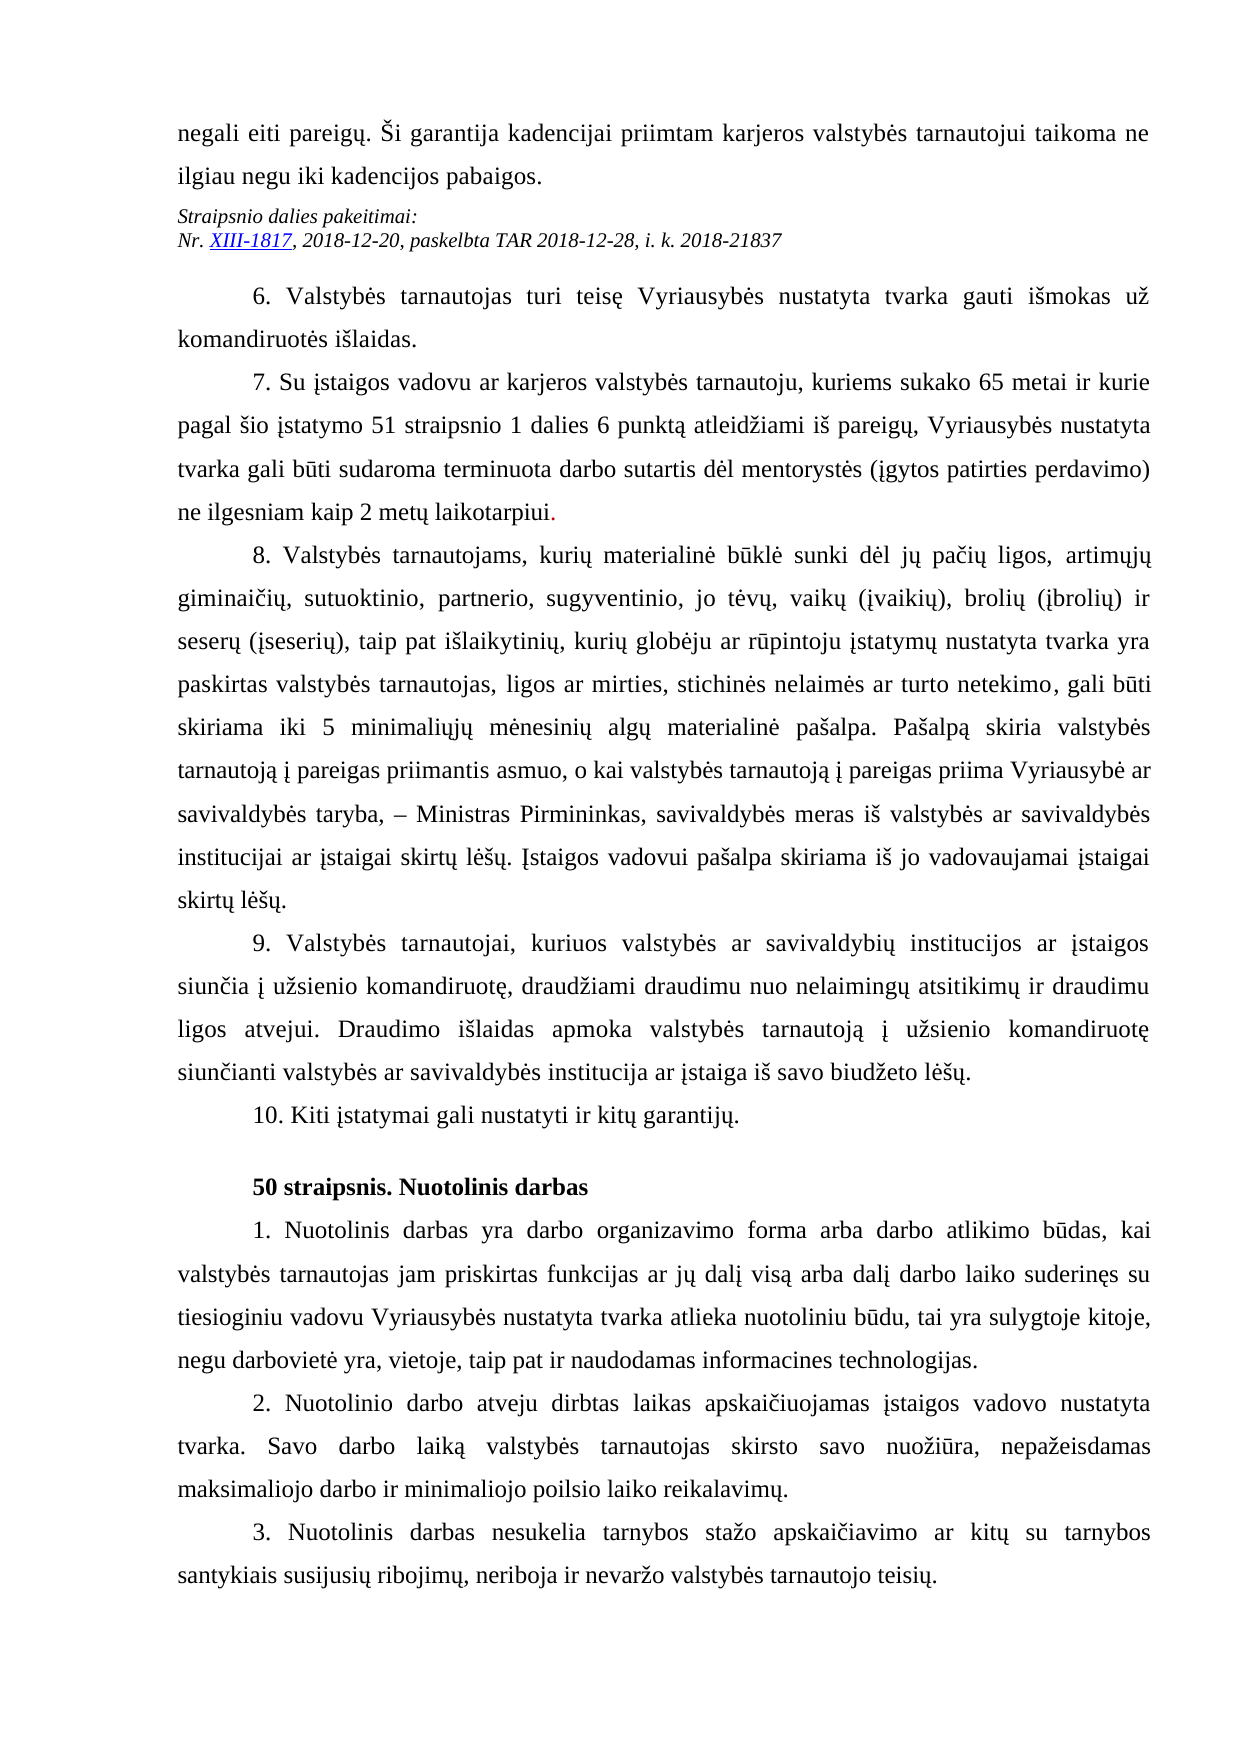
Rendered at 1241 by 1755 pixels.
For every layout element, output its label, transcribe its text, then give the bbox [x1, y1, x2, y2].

text 10. Kiti įstatymai gali nustatyti ir kitų garantijų. [177, 1101, 1152, 1129]
text 2. Nuotolinio darbo atveju dirbtas laikas apskaičiuojamas įstaigos vadovo nustatyta tvarka. Savo darbo laiką valstybės tarnautojas skirsto savo nuožiūra, nepažeisdamas maksimaliojo darbo ir minimaliojo poilsio laiko reikalavimų. [177, 1388, 1152, 1503]
text 3. Nuotolinis darbas nesukelia tarnybos stažo apskaičiavimo ar kitų su tarnybos santykiais susijusių ribojimų, neriboja ir nevaržo valstybės tarnautojo teisių. [177, 1517, 1152, 1589]
text 50 straipsnis. Nuotolinis darbas [177, 1172, 1152, 1201]
text 9. Valstybės tarnautojai, kuriuos valstybės ar savivaldybių institucijos ar įstaigos siunčia į užsienio komandiruotę, draudžiami draudimu nuo nelaimingų atsitikimų ir draudimu ligos atvejui. Draudimo išlaidas apmoka valstybės tarnautoją į užsienio komandiruotę siunčianti valstybės ar savivaldybės institucija ar įstaiga iš savo biudžeto lėšų. [177, 928, 1152, 1086]
text 7. Su įstaigos vadovu ar karjeros valstybės tarnautoju, kuriems sukako 65 metai ir kurie pagal šio įstatymo 51 straipsnio 1 dalies 6 punktą atleidžiami iš pareigų, Vyriausybės nustatyta tvarka gali būti sudaroma terminuota darbo sutartis dėl mentorystės (įgytos patirties perdavimo) ne ilgesniam kaip 2 metų laikotarpiui. [177, 367, 1152, 526]
text Nr. XIII-1817, 2018-12-20, paskelbta TAR 2018-12-28, i. k. 2018-21837 [177, 228, 1152, 252]
text negali eiti pareigų. Ši garantija kadencijai priimtam karjeros valstybės tarnautojui taikoma ne ilgiau negu iki kadencijos pabaigos. [177, 118, 1152, 190]
text 6. Valstybės tarnautojas turi teisę Vyriausybės nustatyta tvarka gauti išmokas už komandiruotės išlaidas. [177, 281, 1152, 353]
text 1. Nuotolinis darbas yra darbo organizavimo forma arba darbo atlikimo būdas, kai valstybės tarnautojas jam priskirtas funkcijas ar jų dalį visą arba dalį darbo laiko suderinęs su tiesioginiu vadovu Vyriausybės nustatyta tvarka atlieka nuotoliniu būdu, tai yra sulygtoje kitoje, negu darbovietė yra, vietoje, taip pat ir naudodamas informacines technologijas. [177, 1216, 1152, 1374]
text Straipsnio dalies pakeitimai: [177, 204, 1152, 228]
text 8. Valstybės tarnautojams, kurių materialinė būklė sunki dėl jų pačių ligos, artimųjų giminaičių, sutuoktinio, partnerio, sugyventinio, jo tėvų, vaikų (įvaikių), brolių (įbrolių) ir seserų (įseserių), taip pat išlaikytinių, kurių globėju ar rūpintoju įstatymų nustatyta tvarka yra paskirtas valstybės tarnautojas, ligos ar mirties, stichinės nelaimės ar turto netekimo, gali būti skiriama iki 5 minimaliųjų mėnesinių algų materialinė pašalpa. Pašalpą skiria valstybės tarnautoją į pareigas priimantis asmuo, o kai valstybės tarnautoją į pareigas priima Vyriausybė ar savivaldybės taryba, – Ministras Pirmininkas, savivaldybės meras iš valstybės ar savivaldybės institucijai ar įstaigai skirtų lėšų. Įstaigos vadovui pašalpa skiriama iš jo vadovaujamai įstaigai skirtų lėšų. [177, 540, 1152, 914]
